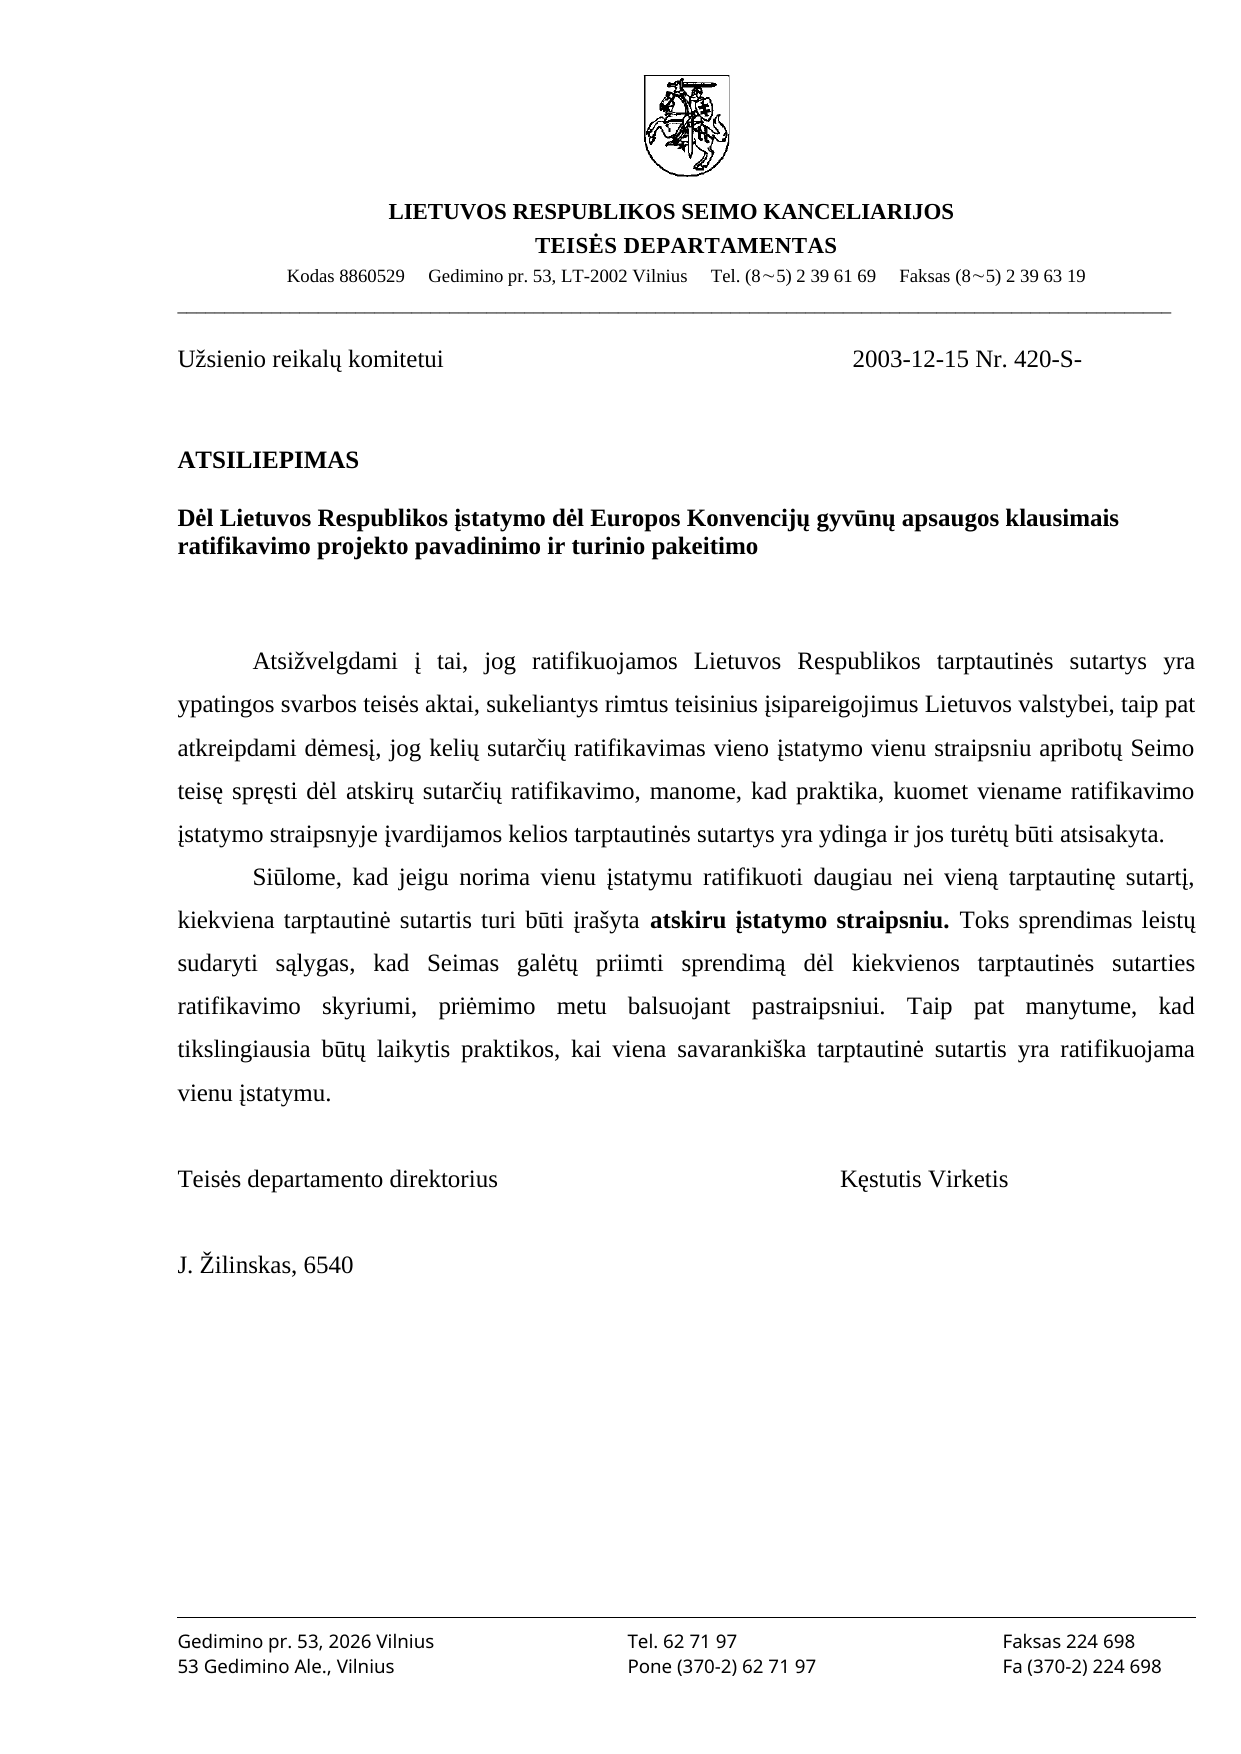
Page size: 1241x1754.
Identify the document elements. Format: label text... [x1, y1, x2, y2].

text Kodas 8860529 Gedimino pr. 53, LT-2002 Vilnius Tel. (85) 2 39 61 69 Faksas (85) 2 39 63 19 [177, 265, 1195, 287]
text TEISĖS DEPARTAMENTAS [177, 232, 1195, 258]
text Siūlome, kad jeigu norima vienu įstatymu ratifikuoti daugiau nei vieną tarptautinę sutartį, kiekviena tarptautinė sutartis turi būti įrašyta atskiru įstatymo straipsniu. Toks sprendimas leistų sudaryti sąlygas, kad Seimas galėtų priimti sprendimą dėl kiekvienos tarptautinės sutarties ratifikavimo skyriumi, priėmimo metu balsuojant pastraipsniui. Taip pat manytume, kad tikslingiausia būtų laikytis praktikos, kai viena savarankiška tarptautinė sutartis yra ratifikuojama vienu įstatymu. [177, 862, 1196, 1106]
text Dėl Lietuvos Respublikos įstatymo dėl Europos Konvencijų gyvūnų apsaugos klausimais ratifikavimo projekto pavadinimo ir turinio pakeitimo [177, 503, 1196, 560]
text Užsienio reikalų komitetui 2003-12-15 Nr. 420-S- [177, 344, 1196, 373]
text Atsižvelgdami į tai, jog ratifikuojamos Lietuvos Respublikos tarptautinės sutartys yra ypatingos svarbos teisės aktai, sukeliantys rimtus teisinius įsipareigojimus Lietuvos valstybei, taip pat atkreipdami dėmesį, jog kelių sutarčių ratifikavimas vieno įstatymo vienu straipsniu apribotų Seimo teisę spręsti dėl atskirų sutarčių ratifikavimo, manome, kad praktika, kuomet viename ratifikavimo įstatymo straipsnyje įvardijamos kelios tarptautinės sutartys yra ydinga ir jos turėtų būti atsisakyta. [177, 646, 1196, 848]
text ATSILIEPIMAS [177, 445, 1196, 474]
text J. Žilinskas, 6540 [177, 1250, 1196, 1279]
text LIETUVOS RESPUBLIKOS SEIMO KANCELIARIJOS [177, 198, 1165, 224]
text __________________________________________________________________________________________________________ [177, 294, 1195, 316]
text Teisės departamento direktorius Kęstutis Virketis [177, 1164, 1196, 1193]
